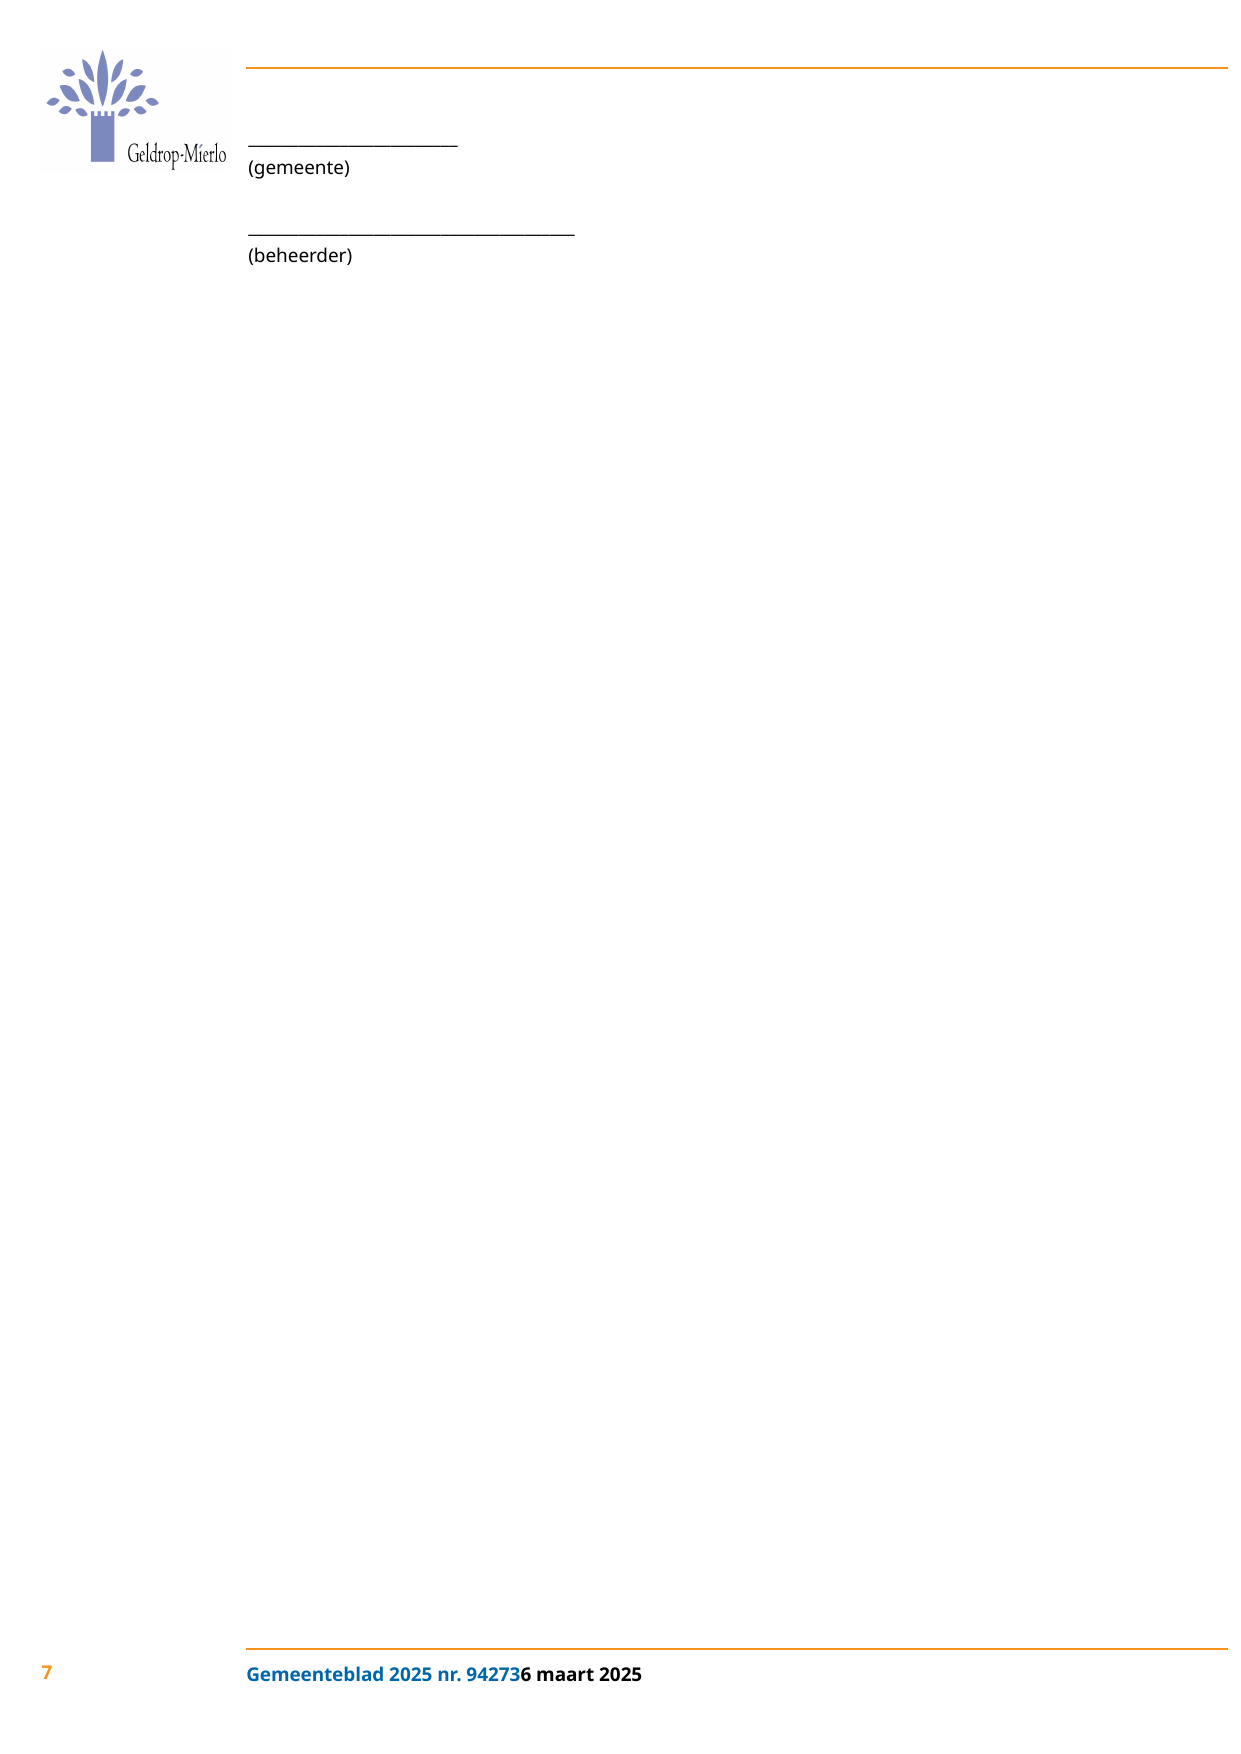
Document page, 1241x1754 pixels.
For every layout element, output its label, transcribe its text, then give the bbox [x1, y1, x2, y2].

text _________________________ [248, 124, 1152, 150]
text _______________________________________ [248, 213, 1152, 239]
text (beheerder) [248, 243, 1152, 268]
picture [41, 47, 231, 172]
text (gemeente) [248, 154, 1152, 180]
